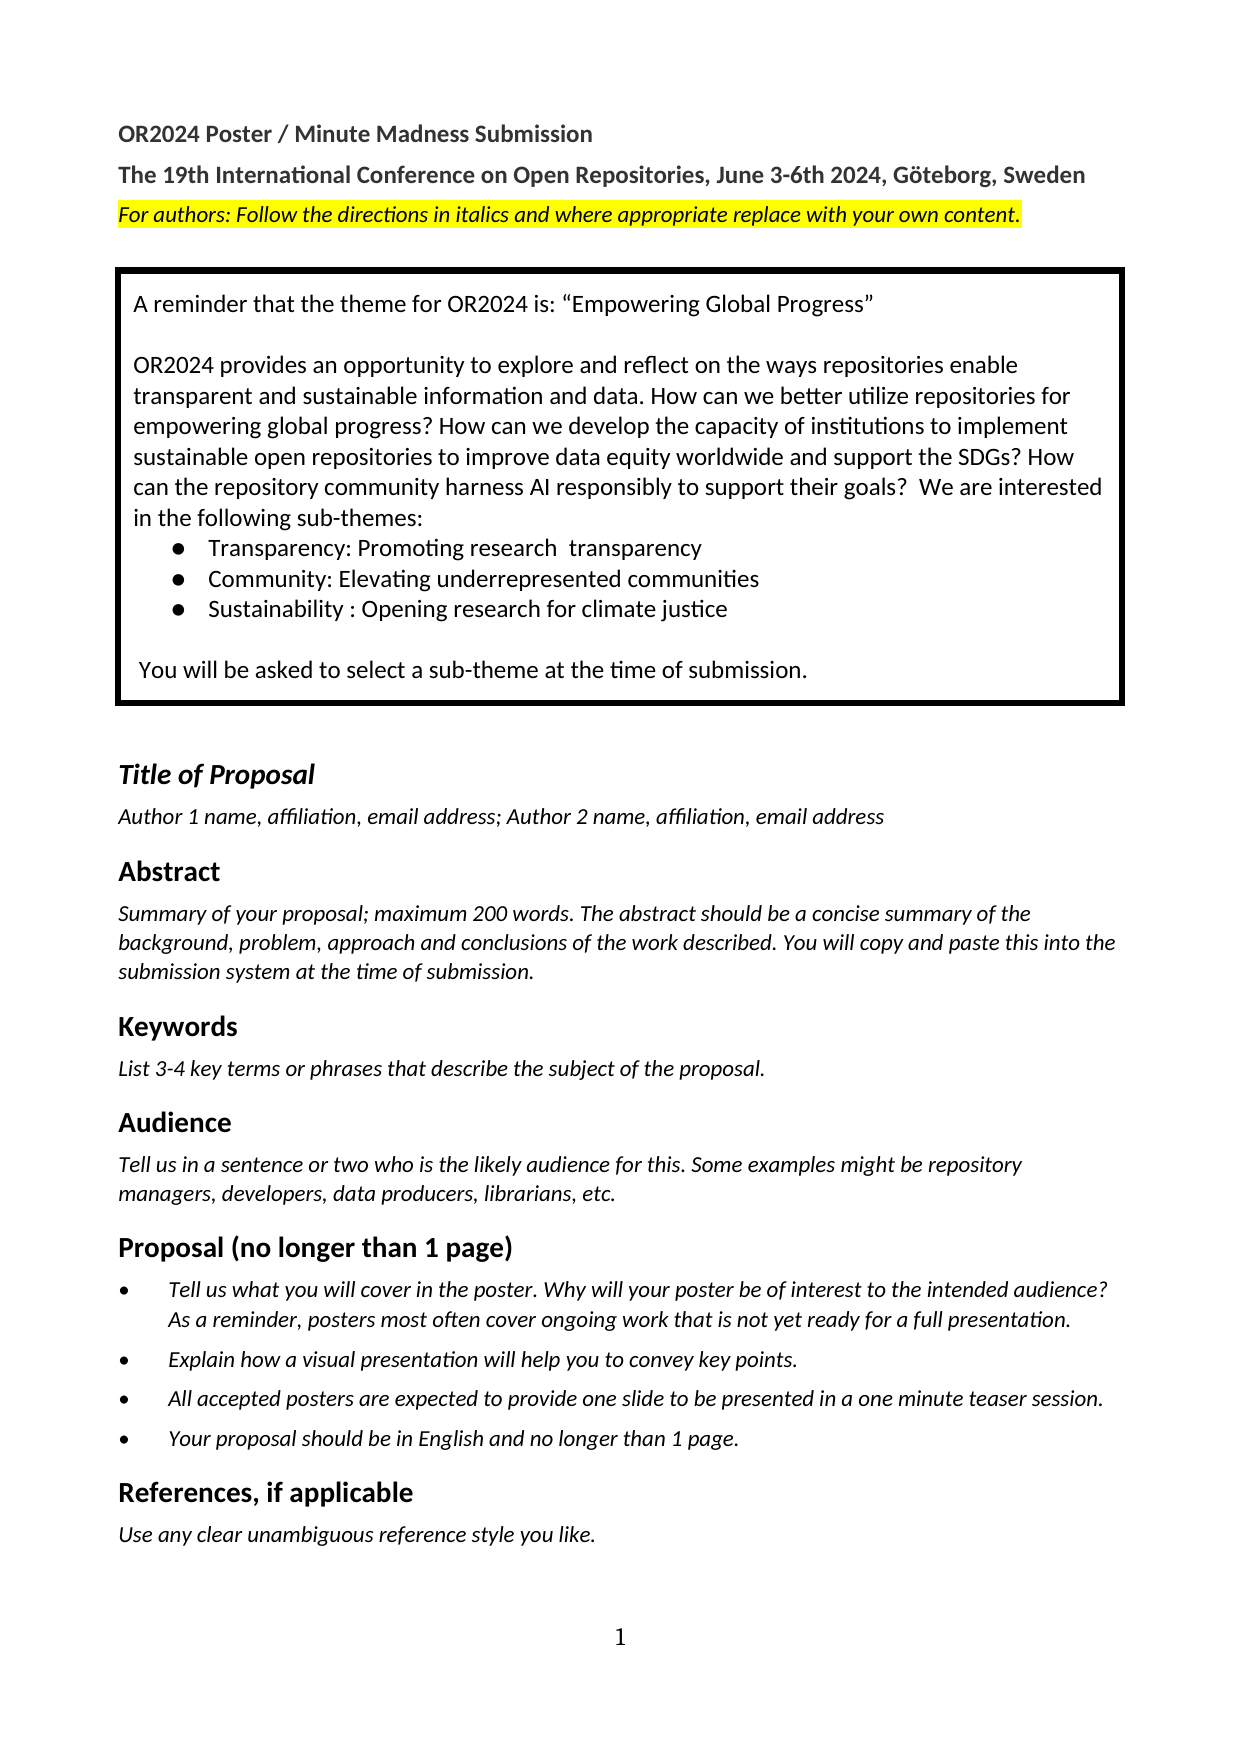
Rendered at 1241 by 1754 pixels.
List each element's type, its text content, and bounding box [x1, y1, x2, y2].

text Tell us in a sentence or two who is the likely audience for this. Some examples might be repository managers, developers, data producers, librarians, etc. [118, 1150, 1122, 1207]
text List 3-4 key terms or phrases that describe the subject of the proposal. [118, 1054, 1122, 1082]
subtitle Audience [118, 1104, 1122, 1139]
text Use any clear unambiguous reference style you like. [118, 1521, 1122, 1549]
subtitle Proposal (no longer than 1 page) [118, 1229, 1122, 1265]
list Your proposal should be in English and no longer than 1 page. [118, 1424, 1122, 1452]
text Author 1 name, affiliation, email address; Author 2 name, affiliation, email address [118, 802, 1122, 831]
list Tell us what you will cover in the poster. Why will your poster be of interest to the intended audience? As a reminder, posters most often cover ongoing work that is not yet ready for a full presentation. [118, 1276, 1122, 1333]
list All accepted posters are expected to provide one slide to be presented in a one minute teaser session. [118, 1384, 1122, 1413]
text OR2024 Poster / Minute Madness Submission [118, 118, 1122, 149]
text For authors: Follow the directions in italics and where appropriate replace with your own content. [118, 200, 1122, 257]
table_header A reminder that the theme for OR2024 is: “Empowering Global Progress” OR2024 provides an opportunity to explore and reflect on the ways repositories enable transparent and sustainable information and data. How can we better utilize repositories for empowering global progress? How can we develop the capacity of institutions to implement sustainable open repositories to improve data equity worldwide and support the SDGs? How can the repository community harness AI responsibly to support their goals? We are interested in the following sub-themes: Transparency: Promoting research transparency Community: Elevating underrepresented communities Sustainability : Opening research for climate justice You will be asked to select a sub-theme at the time of submission. [121, 274, 1119, 700]
subtitle References, if applicable [118, 1474, 1122, 1510]
subtitle Keywords [118, 1008, 1122, 1043]
subtitle Abstract [118, 853, 1122, 888]
list Explain how a visual presentation will help you to convey key points. [118, 1345, 1122, 1373]
subtitle Title of Proposal [118, 756, 1122, 792]
text The 19th International Conference on Open Repositories, June 3-6th 2024, Göteborg, Sweden [118, 159, 1122, 189]
text Summary of your proposal; maximum 200 words. The abstract should be a concise summary of the background, problem, approach and conclusions of the work described. You will copy and paste this into the submission system at the time of submission. [118, 899, 1122, 986]
